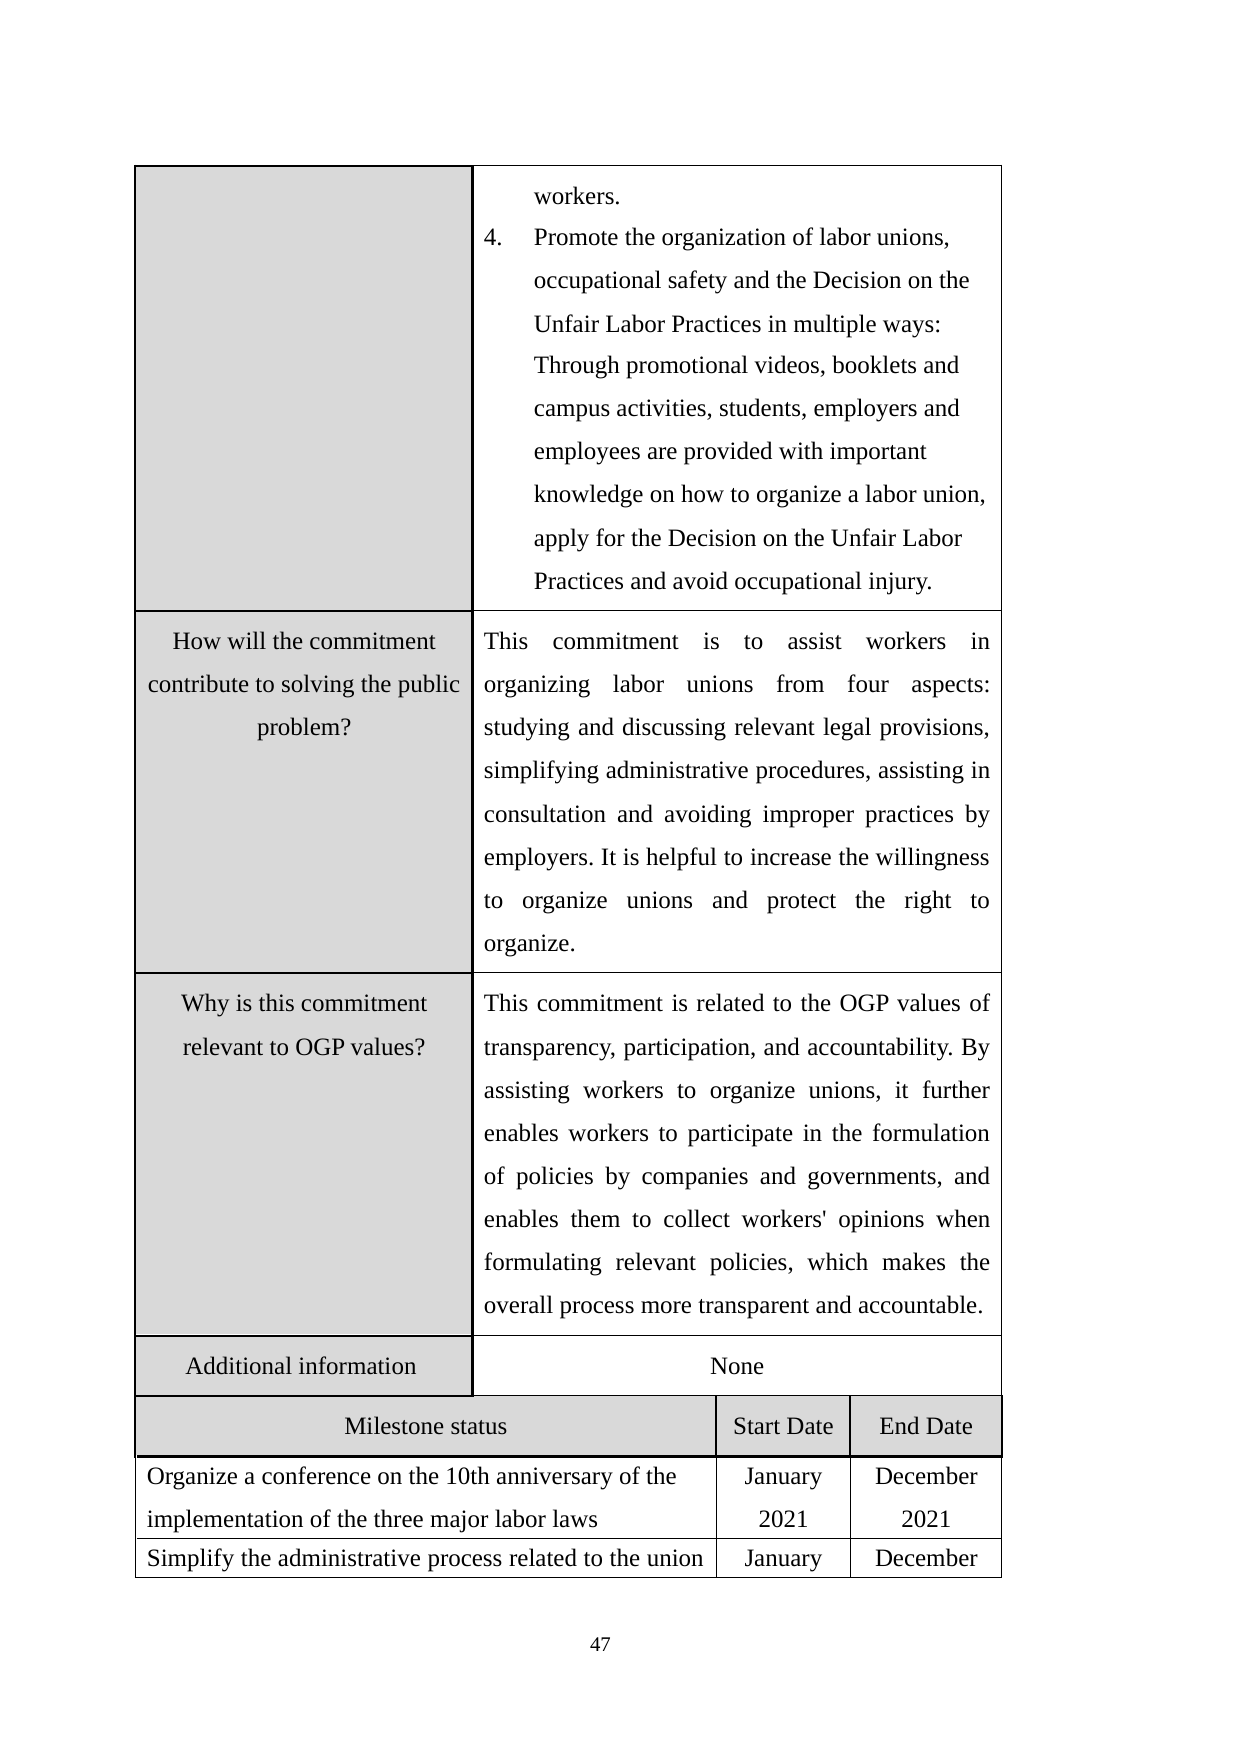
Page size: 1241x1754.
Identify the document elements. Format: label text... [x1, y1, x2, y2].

table_cell Start Date [717, 1396, 849, 1455]
table_cell End Date [851, 1396, 1001, 1455]
table_cell December 2021 [851, 1458, 1001, 1538]
table_cell None [474, 1336, 1001, 1395]
table_cell Why is this commitment relevant to OGP values? [136, 974, 471, 1334]
table_cell Simplify the administrative process related to the union [136, 1539, 716, 1577]
table_cell How will the commitment contribute to solving the public problem? [136, 612, 471, 972]
table_cell Organize a conference on the 10th anniversary of the implementation of the three major labor laws [136, 1456, 716, 1538]
table_cell December [851, 1539, 1001, 1577]
table_cell To create a friendly environment for labor unions. Our commitments are set out below: Understand the plight of labor organizing unions: Through the study and discussion on the 10th anniversary of the implementation of the three labor laws, we will collect the difficulties and policy suggestions on the formation of labor unions and the role of the unions in promoting the rights and interests of workers, such as providing safety and health services. Simplify the process of unionization: We will encourage local governments to simplify the application process for registration certificates by, for example, opening up the online application or video conferencing process. Encourage enterprises of a certain size and new types of workers to form labor unions: Cooperate with local authorities to provide information and assistance in organizing labor unions in enterprises of a certain size (more than 30 employees) and new types of workers. Promote the organization of labor unions, occupational safety and the Decision on the Unfair Labor Practices in multiple ways: Through promotional videos, booklets and campus activities, students, employers and employees are provided with important knowledge on how to organize a labor union, apply for the Decision on the Unfair Labor Practices and avoid occupational injury. [474, 166, 1001, 610]
table_cell Milestone status [136, 1396, 715, 1455]
table_cell This commitment is to assist workers in organizing labor unions from four aspects: studying and discussing relevant legal provisions, simplifying administrative procedures, assisting in consultation and avoiding improper practices by employers. It is helpful to increase the willingness to organize unions and protect the right to organize. [474, 611, 1001, 972]
table_cell [136, 167, 471, 610]
table_cell January [717, 1539, 850, 1577]
table_cell January 2021 [717, 1458, 850, 1538]
table_cell Additional information [136, 1337, 471, 1395]
table_cell This commitment is related to the OGP values of transparency, participation, and accountability. By assisting workers to organize unions, it further enables workers to participate in the formulation of policies by companies and governments, and enables them to collect workers' opinions when formulating relevant policies, which makes the overall process more transparent and accountable. [474, 973, 1001, 1334]
